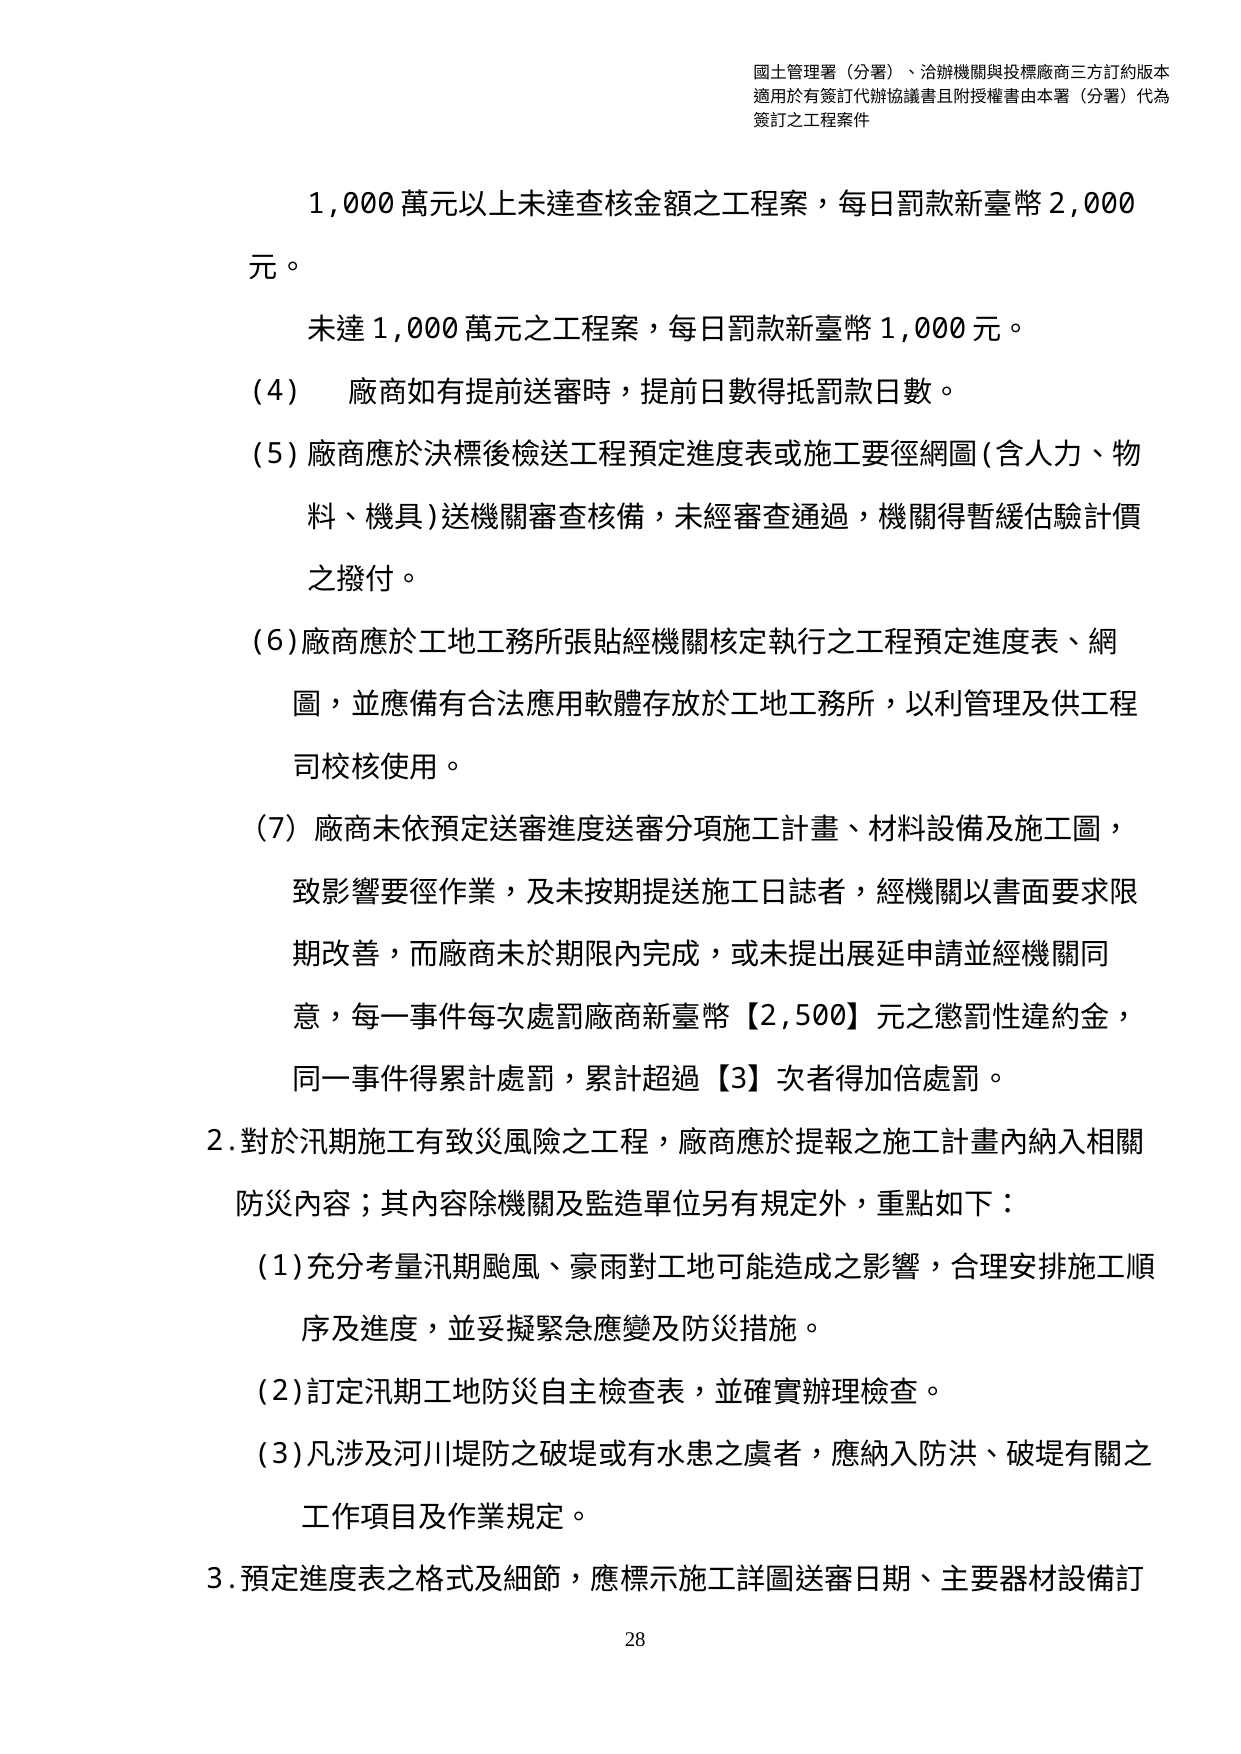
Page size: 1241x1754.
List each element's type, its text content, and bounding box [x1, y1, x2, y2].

table_cell [203, 1223, 247, 1535]
table_cell (1) 廠商依機關或監造單位審查意見修改並於7日曆天內修正完成並提送。修正次數為2次。 (2) 前述計畫未依限提送、未依限修正完妥（2次修正總計超過14日曆天）或自通知進行第3次修正日起，採按日計罰方式辦理： (3) 巨額採購以上之工程案，每日罰款新臺幣8,000元。 查核金額以上未達巨額採購之工程案，每日罰款新臺幣4,000元。 1,000萬元以上未達查核金額之工程案，每日罰款新臺幣2,000元。 未達1,000萬元之工程案，每日罰款新臺幣1,000元。 (4) 廠商如有提前送審時，提前日數得抵罰款日數。 (5) 廠商應於決標後檢送工程預定進度表或施工要徑網圖(含人力、物料、機具)送機關審查核備，未經審查通過，機關得暫緩估驗計價之撥付。 (6)廠商應於工地工務所張貼經機關核定執行之工程預定進度表、網圖，並應備有合法應用軟體存放於工地工務所，以利管理及供工程司校核使用。 （7）廠商未依預定送審進度送審分項施工計畫、材料設備及施工圖，致影響要徑作業，及未按期提送施工日誌者，經機關以書面要求限期改善，而廠商未於期限內完成，或未提出展延申請並經機關同意，每一事件每次處罰廠商新臺幣【2,500】元之懲罰性違約金，同一事件得累計處罰，累計超過【3】次者得加倍處罰。 [247, 160, 1168, 1098]
table_cell [117, 1098, 160, 1223]
table_cell 2.對於汛期施工有致災風險之工程，廠商應於提報之施工計畫內納入相關防災內容；其內容除機關及監造單位另有規定外，重點如下： [203, 1098, 1168, 1223]
table_cell 3.預定進度表之格式及細節，應標示施工詳圖送審日期、主要器材設備訂 [203, 1535, 1168, 1598]
table_cell [117, 160, 160, 1098]
table_cell [160, 1223, 203, 1535]
table_cell [203, 160, 247, 1098]
table_cell [160, 1535, 203, 1598]
table_cell [160, 160, 203, 1098]
table_cell [160, 1098, 203, 1223]
table_cell [117, 1535, 160, 1598]
table_cell [117, 1223, 160, 1535]
table_cell (1)充分考量汛期颱風、豪雨對工地可能造成之影響，合理安排施工順序及進度，並妥擬緊急應變及防災措施。 (2)訂定汛期工地防災自主檢查表，並確實辦理檢查。 (3)凡涉及河川堤防之破堤或有水患之虞者，應納入防洪、破堤有關之工作項目及作業規定。 [247, 1223, 1168, 1535]
